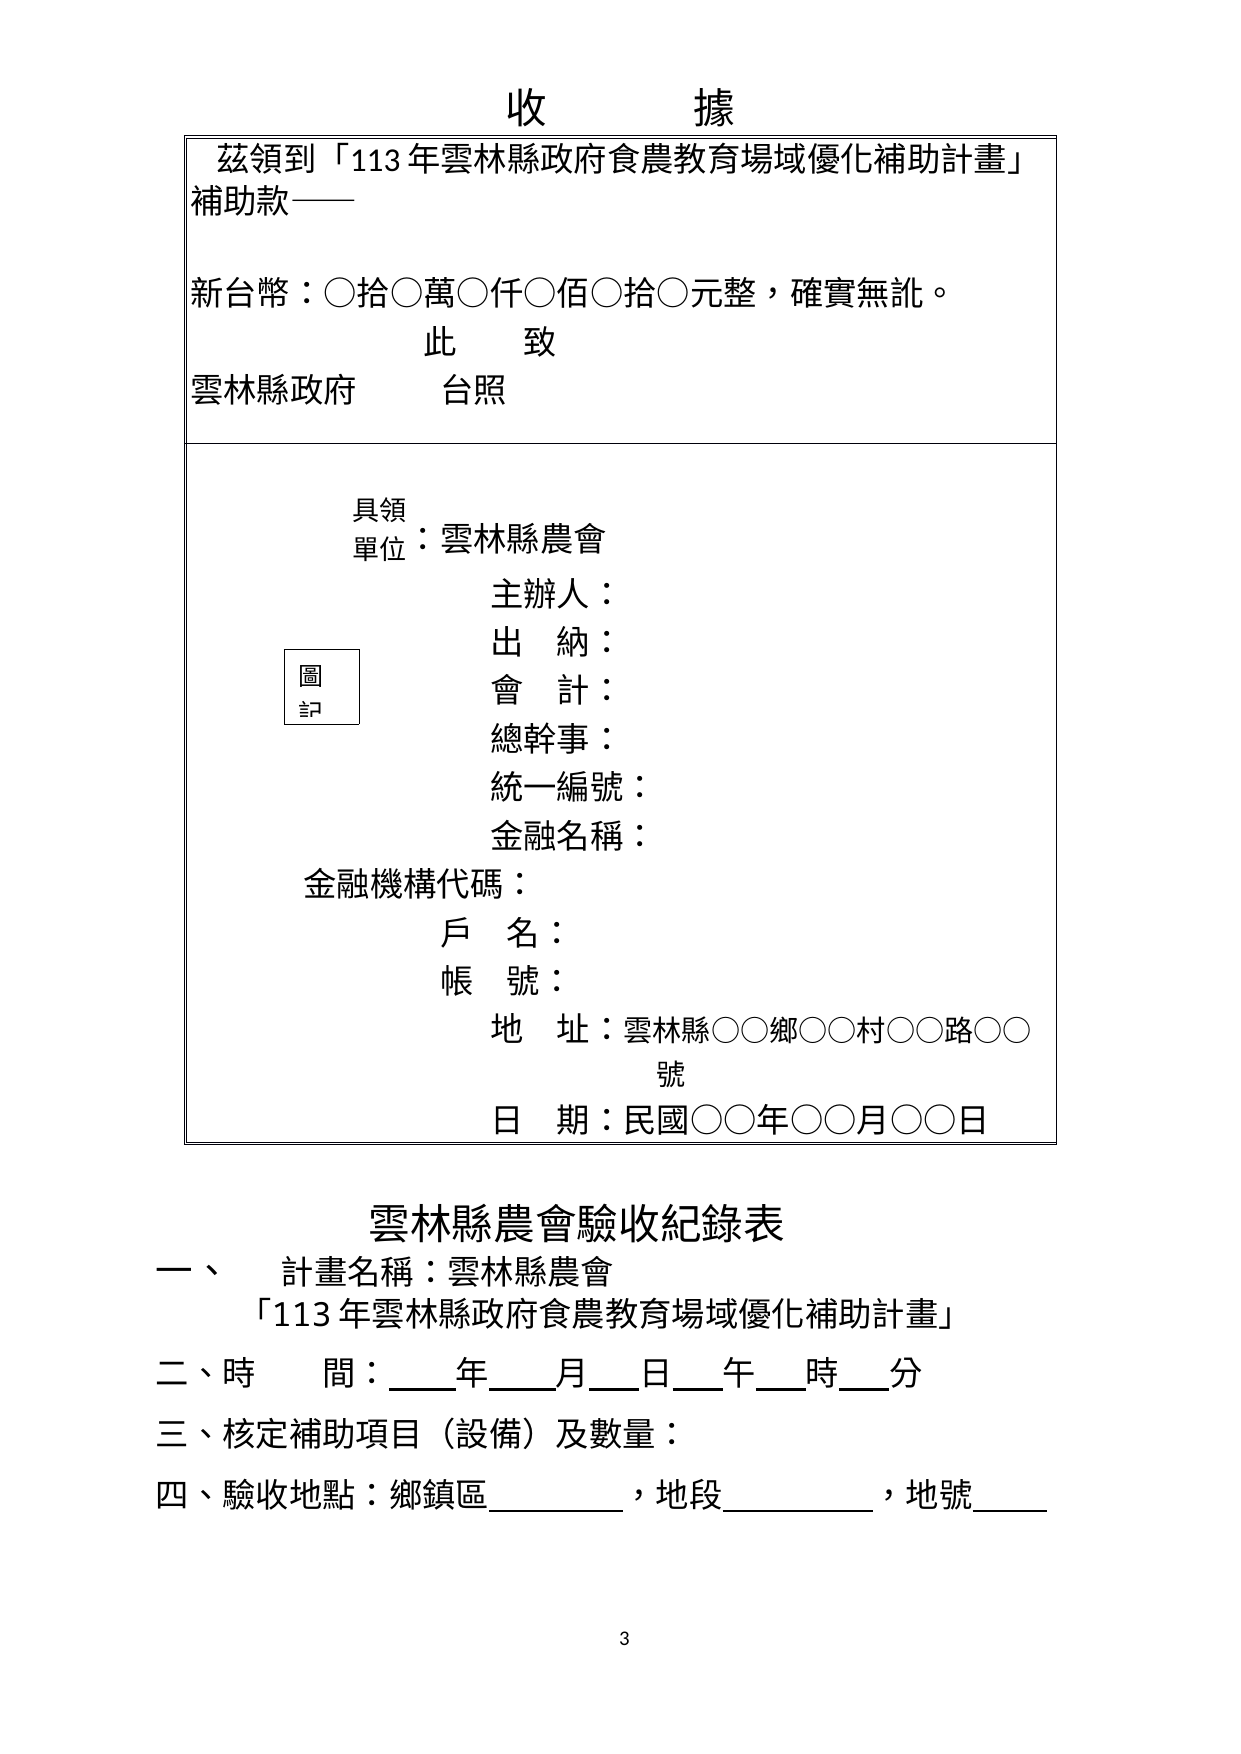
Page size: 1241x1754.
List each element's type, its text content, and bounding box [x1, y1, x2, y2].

table_header 茲領到「113年雲林縣政府食農教育場域優化補助計畫」補助款—— 新台幣：○拾○萬○仟○佰○拾○元整，確實無訛。 此 致 雲林縣政府 台照 [187, 139, 1056, 442]
text 「113年雲林縣政府食農教育場域優化補助計畫」 [231, 1293, 1122, 1334]
text 二、時 間： 年 月 日 午 時 分 [156, 1347, 1122, 1395]
list 計畫名稱：雲林縣農會 [156, 1251, 1122, 1293]
table_cell 具領單位：雲林縣農會 主辦人： 出 納： 會 計： 總幹事： 統一編號： 金融名稱： 金融機構代碼： 戶 名： 帳 號： 地 址：雲林縣○○鄉○○村○○路○○號 日 期：民國○○年○○月○○日 [187, 444, 1056, 1142]
text 三、核定補助項目（設備）及數量： [156, 1408, 1122, 1456]
text 四、驗收地點：鄉鎮區 ，地段 ，地號 [156, 1468, 1122, 1517]
text 收 據 [118, 75, 1122, 135]
text 雲林縣農會驗收紀錄表 [118, 1191, 1122, 1251]
